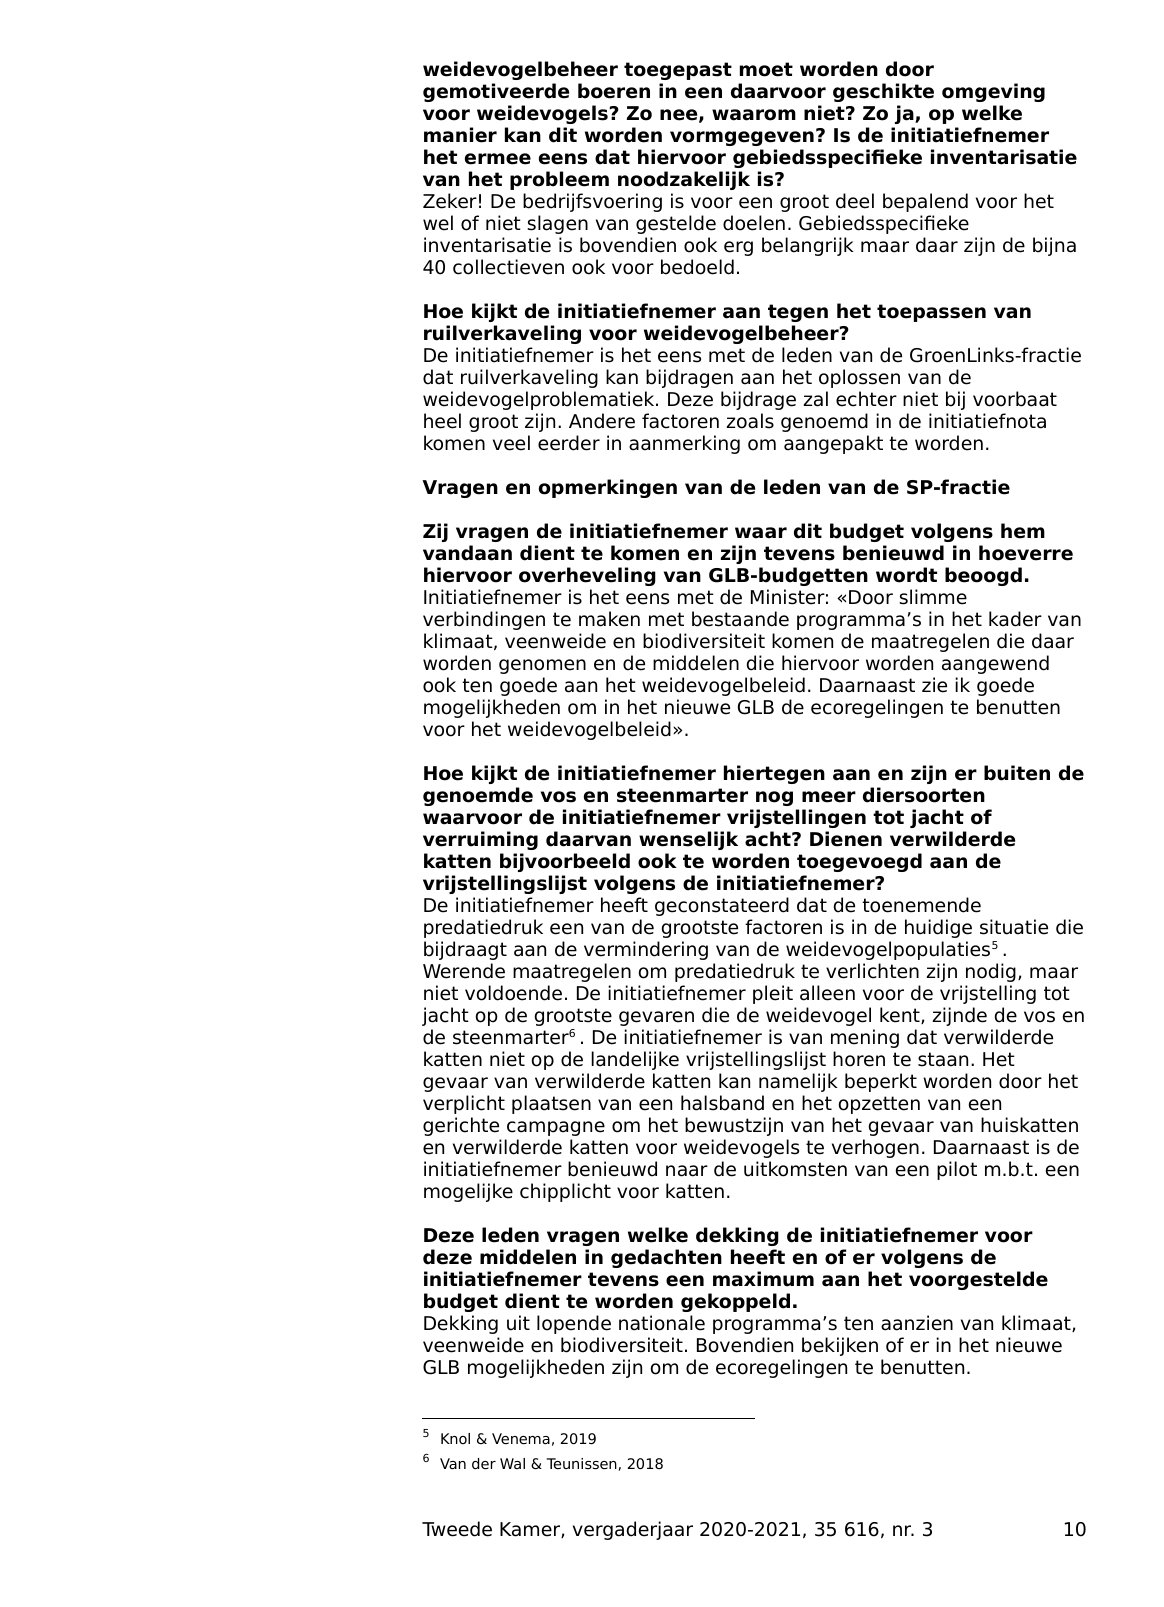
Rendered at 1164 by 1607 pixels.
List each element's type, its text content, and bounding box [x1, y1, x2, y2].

text Van der Wal & Teunissen, 2018 [422, 1452, 1087, 1474]
text De initiatiefnemer heeft geconstateerd dat de toenemende predatiedruk een van de grootste factoren is in de huidige situatie die bijdraagt aan de vermindering van de weidevogelpopulaties. Werende maatregelen om predatiedruk te verlichten zijn nodig, maar niet voldoende. De initiatiefnemer pleit alleen voor de vrijstelling tot jacht op de grootste gevaren die de weidevogel kent, zijnde de vos en de steenmarter. De initiatiefnemer is van mening dat verwilderde katten niet op de landelijke vrijstellingslijst horen te staan. Het gevaar van verwilderde katten kan namelijk beperkt worden door het verplicht plaatsen van een halsband en het opzetten van een gerichte campagne om het bewustzijn van het gevaar van huiskatten en verwilderde katten voor weidevogels te verhogen. Daarnaast is de initiatiefnemer benieuwd naar de uitkomsten van een pilot m.b.t. een mogelijke chipplicht voor katten. [422, 895, 1087, 1203]
text Knol & Venema, 2019 [422, 1427, 1087, 1449]
text Zeker! De bedrijfsvoering is voor een groot deel bepalend voor het wel of niet slagen van gestelde doelen. Gebiedsspecifieke inventarisatie is bovendien ook erg belangrijk maar daar zijn de bijna 40 collectieven ook voor bedoeld. [422, 191, 1087, 279]
text Deze leden vragen welke dekking de initiatiefnemer voor deze middelen in gedachten heeft en of er volgens de initiatiefnemer tevens een maximum aan het voorgestelde budget dient te worden gekoppeld. [422, 1225, 1087, 1313]
text Dekking uit lopende nationale programma’s ten aanzien van klimaat, veenweide en biodiversiteit. Bovendien bekijken of er in het nieuwe GLB mogelijkheden zijn om de ecoregelingen te benutten. [422, 1313, 1087, 1379]
text weidevogelbeheer toegepast moet worden door gemotiveerde boeren in een daarvoor geschikte omgeving voor weidevogels? Zo nee, waarom niet? Zo ja, op welke manier kan dit worden vormgegeven? Is de initiatiefnemer het ermee eens dat hiervoor gebiedsspecifieke inventarisatie van het probleem noodzakelijk is? [422, 59, 1087, 191]
subtitle Vragen en opmerkingen van de leden van de SP-fractie [422, 477, 1087, 499]
text De initiatiefnemer is het eens met de leden van de GroenLinks-fractie dat ruilverkaveling kan bijdragen aan het oplossen van de weidevogelproblematiek. Deze bijdrage zal echter niet bij voorbaat heel groot zijn. Andere factoren zoals genoemd in de initiatiefnota komen veel eerder in aanmerking om aangepakt te worden. [422, 345, 1087, 455]
text Hoe kijkt de initiatiefnemer aan tegen het toepassen van ruilverkaveling voor weidevogelbeheer? [422, 301, 1087, 345]
text Hoe kijkt de initiatiefnemer hiertegen aan en zijn er buiten de genoemde vos en steenmarter nog meer diersoorten waarvoor de initiatiefnemer vrijstellingen tot jacht of verruiming daarvan wenselijk acht? Dienen verwilderde katten bijvoorbeeld ook te worden toegevoegd aan de vrijstellingslijst volgens de initiatiefnemer? [422, 763, 1087, 895]
text Initiatiefnemer is het eens met de Minister: «Door slimme verbindingen te maken met bestaande programma’s in het kader van klimaat, veenweide en biodiversiteit komen de maatregelen die daar worden genomen en de middelen die hiervoor worden aangewend ook ten goede aan het weidevogelbeleid. Daarnaast zie ik goede mogelijkheden om in het nieuwe GLB de ecoregelingen te benutten voor het weidevogelbeleid». [422, 587, 1087, 741]
text Zij vragen de initiatiefnemer waar dit budget volgens hem vandaan dient te komen en zijn tevens benieuwd in hoeverre hiervoor overheveling van GLB-budgetten wordt beoogd. [422, 521, 1087, 587]
